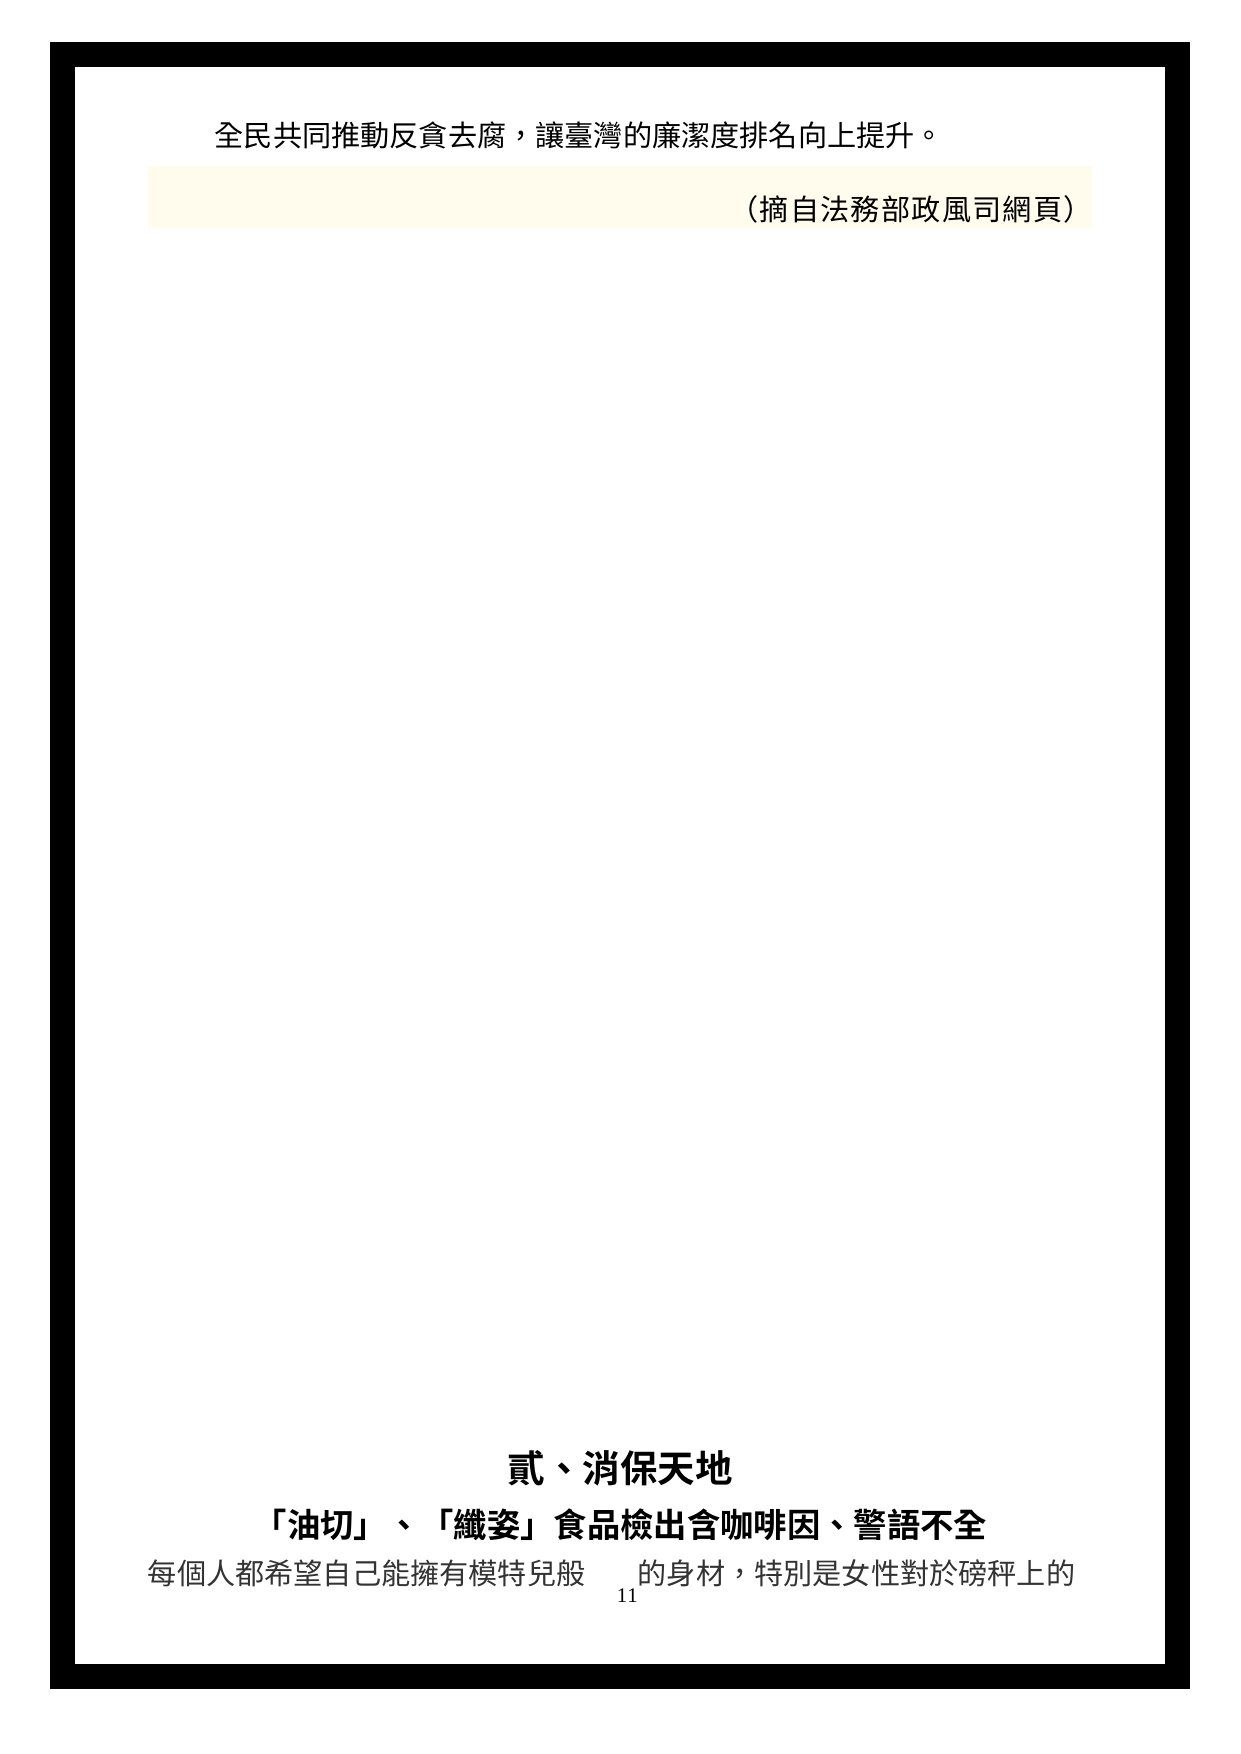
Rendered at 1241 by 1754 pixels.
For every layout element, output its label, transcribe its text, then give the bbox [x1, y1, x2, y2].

text 「油切」、「纖姿」食品檢出含咖啡因、警語不全 [148, 1494, 1092, 1548]
text 本罪公務員，包括各級民意代表，國際透明組織及台灣透明組織亦將民意代表的廉潔度，列為一個國家清廉度的重要指標，期待全民共同推動反貪去腐，讓臺灣的廉潔度排名向上提升。 [214, 103, 1092, 157]
text 貳、消保天地 [148, 1439, 1092, 1494]
text （摘自法務部政風司網頁） [148, 166, 1092, 228]
text 每個人都希望自己能擁有模特兒般的身材，特別是女性對於磅秤上的數字更是斤斤計較。只要有關維持苗條身材的方法，舉凡是吃的、擦的、穿的，愛美的女性都會勇於嘗試，然而這些產品是否有效，卻是有待商榷。 減肥風潮所及，各種冠上「油切」、「纖姿」等字眼的食品，紛紛出現在市場上。但根據衛生署所發布的新聞，有些暗示「減肥」的食品或本會受理「中藥摻加西藥委託檢測」中宣稱具有「減肥」功效的中藥，都曾有檢出摻加西藥的違法情形，消費者實不可輕忽。 為瞭解市面上標榜類似「油切」、「纖姿」等字眼的食品，是否有違法摻加西藥的情況，消基會特別進行檢測、替消費者把關。 採樣 本次採樣時間為民國98年3月，於台北縣市的藥粧店、生活百貨及連鎖藥局等地，購買宣稱類似「油切」或「纖姿」的食品，共計購得16件樣品，其中12件為茶包產品，4件為膠囊產品 調查及測試結果 一、購買價格 本次樣品的購買價格每盒從199至1,280元之間不等，「茶包」產品，每盒有20至36包，而「膠囊」產品，每盒則有30至80粒。若以單價來計算，茶包每包介於10至20元之間；而膠囊每粒介於8.8至42.7元之間。 二、標示調查 依據《食品衛生管理法》第十七條的規定，所有包裝食品都須以中文標示「品名」、「內容物名稱及重量、容量或數量」、「食品添加物名稱」、「廠商名稱、電話號碼及地址；輸入者，應註明國內負責廠商名稱、電話號碼及地址」、「有效日期」及「其他經中央主管機關公告指定之標示事項」。 由於本次購買的樣品，都有使用中藥材作為成分，因此參考衛生署公告的「可供食品使用原料一覽表」中規定，若含有「番瀉」、「（洋）車前子殼」、「蘆薈」成分，都需標示相關警語（及）含量。 [148, 1548, 1092, 1594]
